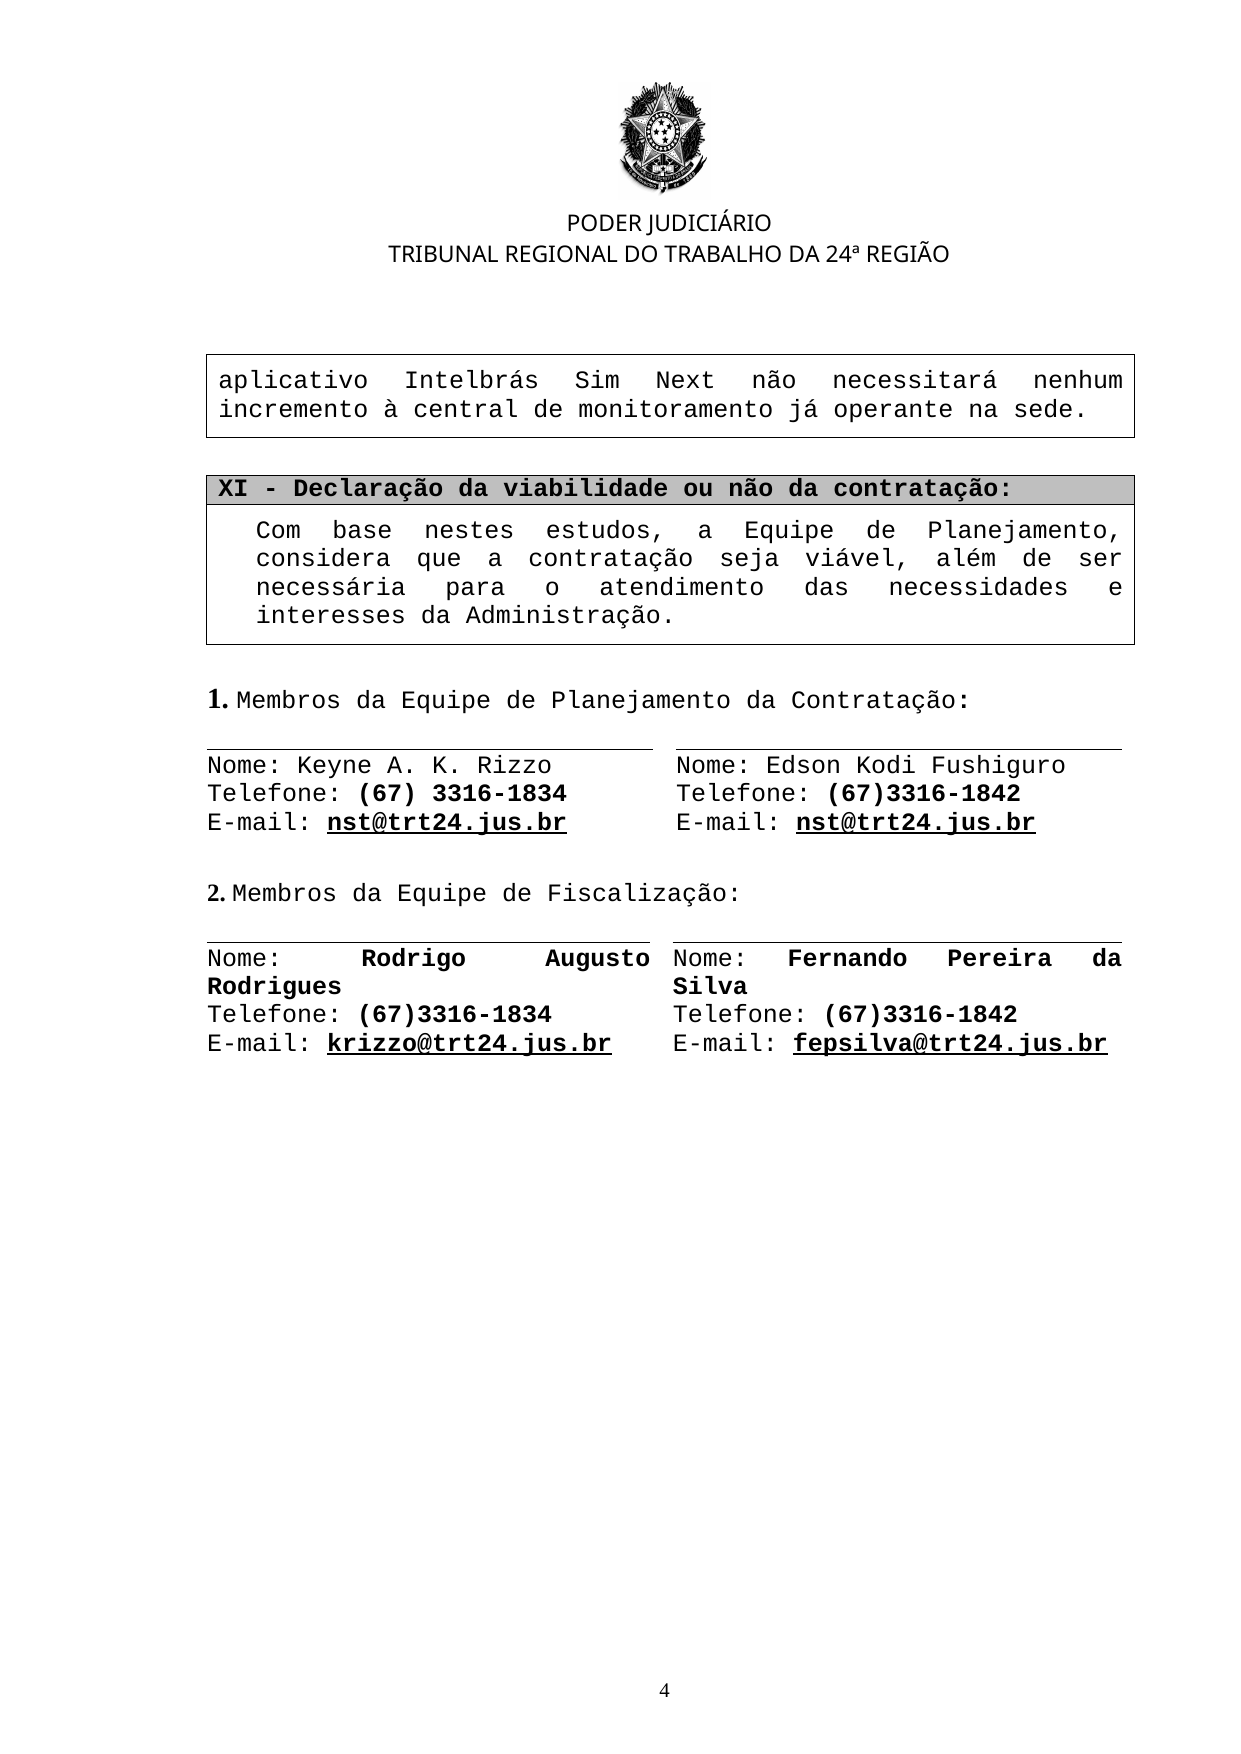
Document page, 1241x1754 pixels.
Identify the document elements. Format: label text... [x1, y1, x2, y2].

table_header Nome: Edson Kodi Fushiguro Telefone: (67)3316-1842 E-mail: nst@trt24.jus.br [665, 749, 1133, 837]
picture [618, 82, 711, 200]
subtitle Membros da Equipe de Planejamento da Contratação: [207, 681, 1122, 716]
table_header Nome: Fernando Pereira da Silva Telefone: (67)3316-1842 E-mail: fepsilva@trt24.jus.br [661, 942, 1133, 1058]
table_header Declaração da viabilidade ou não da contratação: [207, 476, 1134, 504]
subtitle Membros da Equipe de Fiscalização: [207, 878, 1122, 909]
table_cell aplicativo Intelbrás Sim Next não necessitará nenhum incremento à central de monitoramento já operante na sede. [207, 355, 1134, 437]
table_cell Com base nestes estudos, a Equipe de Planejamento, considera que a contratação seja viável, além de ser necessária para o atendimento das necessidades e interesses da Administração. [207, 505, 1134, 643]
table_header Nome: Keyne A. K. Rizzo Telefone: (67) 3316-1834 E-mail: nst@trt24.jus.br [196, 749, 664, 837]
table_header Nome: Rodrigo Augusto Rodrigues Telefone: (67)3316-1834 E-mail: krizzo@trt24.jus.br [196, 942, 661, 1058]
